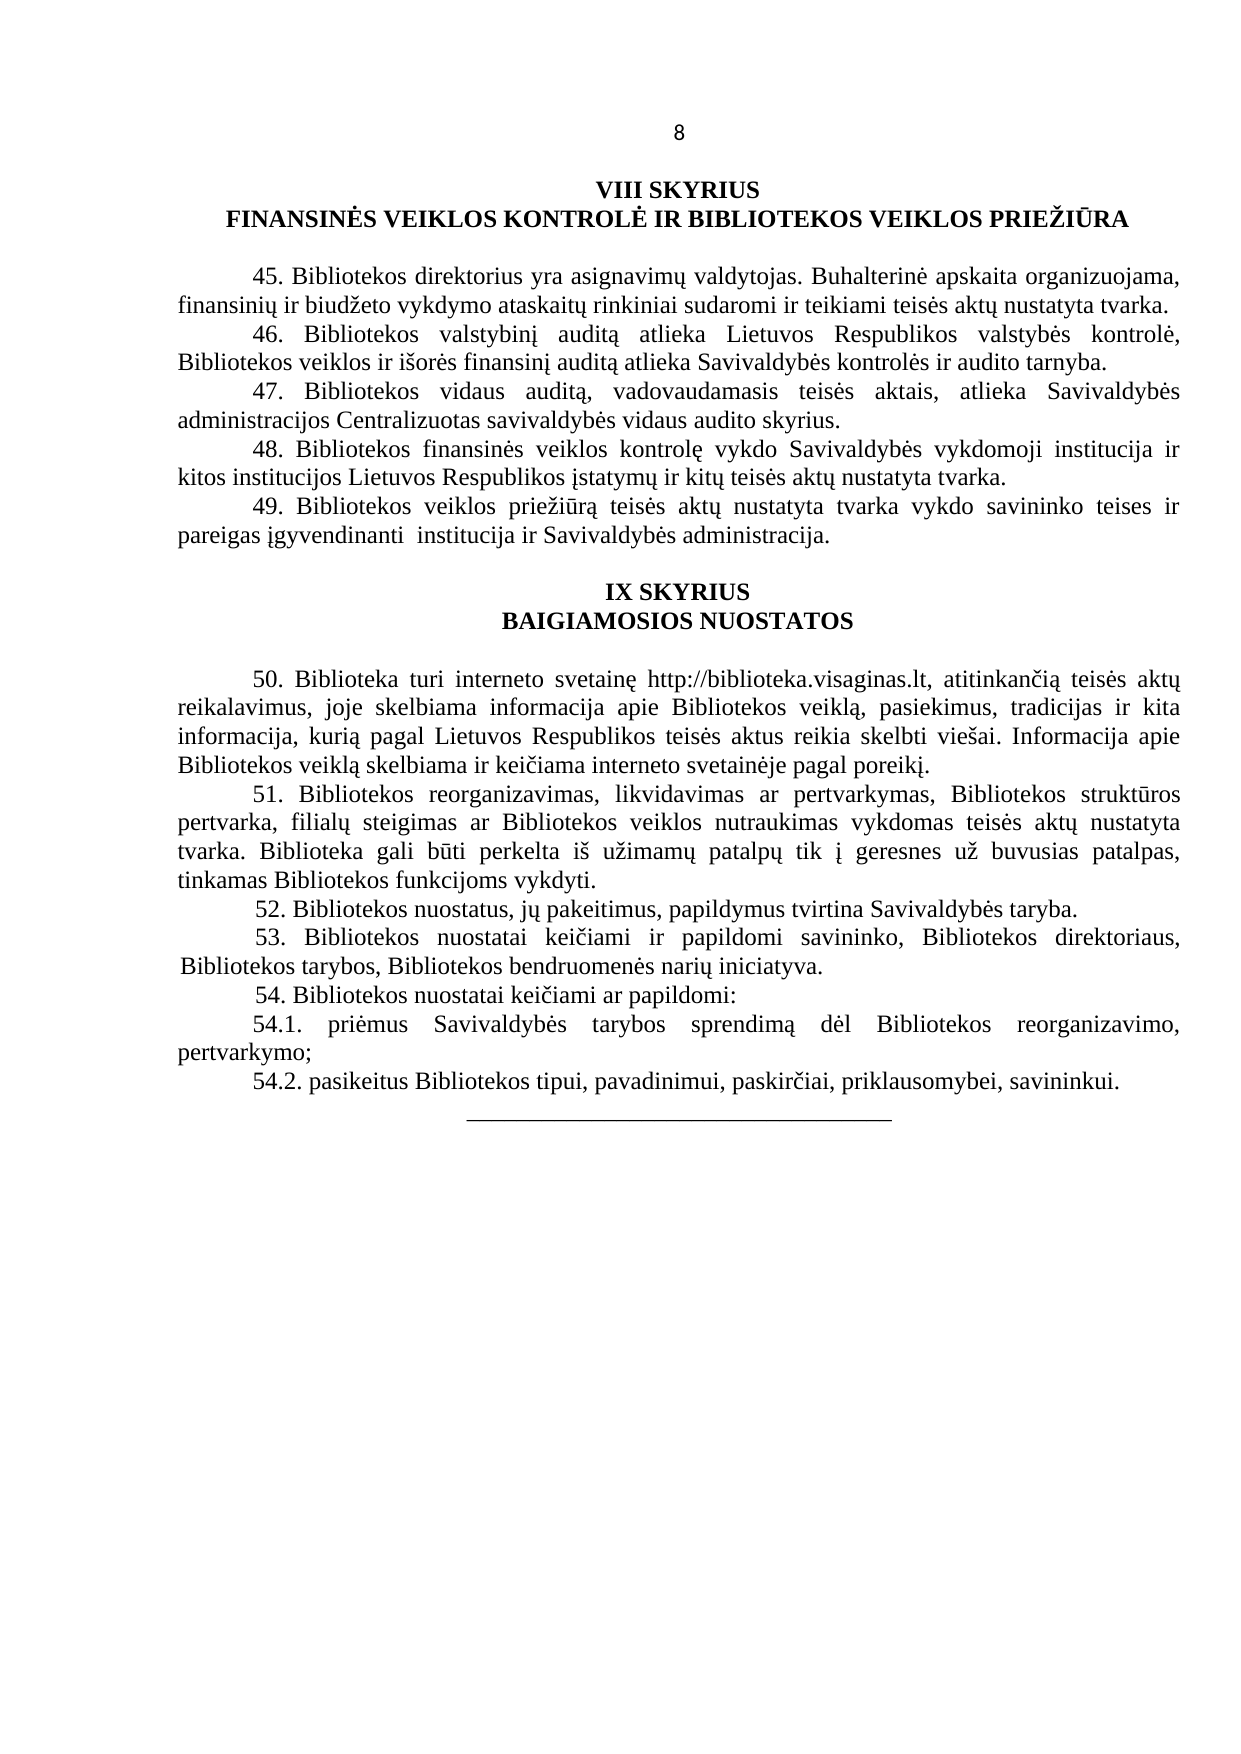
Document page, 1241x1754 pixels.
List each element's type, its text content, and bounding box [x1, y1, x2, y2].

text 46. Bibliotekos valstybinį auditą atlieka Lietuvos Respublikos valstybės kontrolė, Bibliotekos veiklos ir išorės finansinį auditą atlieka Savivaldybės kontrolės ir audito tarnyba. [177, 319, 1181, 376]
text BAIGIAMOSIOS NUOSTATOS [177, 606, 1178, 635]
text 48. Bibliotekos finansinės veiklos kontrolę vykdo Savivaldybės vykdomoji institucija ir kitos institucijos Lietuvos Respublikos įstatymų ir kitų teisės aktų nustatyta tvarka. [177, 434, 1181, 491]
text 49. Bibliotekos veiklos priežiūrą teisės aktų nustatyta tvarka vykdo savininko teises ir pareigas įgyvendinanti institucija ir Savivaldybės administracija. [177, 491, 1181, 549]
text 53. Bibliotekos nuostatai keičiami ir papildomi savininko, Bibliotekos direktoriaus, Bibliotekos tarybos, Bibliotekos bendruomenės narių iniciatyva. [180, 922, 1181, 980]
text 47. Bibliotekos vidaus auditą, vadovaudamasis teisės aktais, atlieka Savivaldybės administracijos Centralizuotas savivaldybės vidaus audito skyrius. [177, 376, 1181, 434]
text 54.1. priėmus Savivaldybės tarybos sprendimą dėl Bibliotekos reorganizavimo, pertvarkymo; [177, 1009, 1181, 1066]
text 54. Bibliotekos nuostatai keičiami ar papildomi: [180, 980, 1181, 1009]
text 50. Biblioteka turi interneto svetainę http://biblioteka.visaginas.lt, atitinkančią teisės aktų reikalavimus, joje skelbiama informacija apie Bibliotekos veiklą, pasiekimus, tradicijas ir kita informacija, kurią pagal Lietuvos Respublikos teisės aktus reikia skelbti viešai. Informacija apie Bibliotekos veiklą skelbiama ir keičiama interneto svetainėje pagal poreikį. [177, 664, 1181, 779]
text 45. Bibliotekos direktorius yra asignavimų valdytojas. Buhalterinė apskaita organizuojama, finansinių ir biudžeto vykdymo ataskaitų rinkiniai sudaromi ir teikiami teisės aktų nustatyta tvarka. [177, 261, 1181, 319]
text 52. Bibliotekos nuostatus, jų pakeitimus, papildymus tvirtina Savivaldybės taryba. [180, 894, 1181, 922]
text FINANSINĖS VEIKLOS KONTROLĖ IR BIBLIOTEKOS VEIKLOS PRIEŽIŪRA [177, 204, 1178, 232]
text __________________________________ [177, 1095, 1181, 1124]
text 54.2. pasikeitus Bibliotekos tipui, pavadinimui, paskirčiai, priklausomybei, savininkui. [177, 1066, 1181, 1095]
text VIII SKYRIUS [177, 175, 1178, 204]
text IX SKYRIUS [177, 577, 1178, 606]
text 51. Bibliotekos reorganizavimas, likvidavimas ar pertvarkymas, Bibliotekos struktūros pertvarka, filialų steigimas ar Bibliotekos veiklos nutraukimas vykdomas teisės aktų nustatyta tvarka. Biblioteka gali būti perkelta iš užimamų patalpų tik į geresnes už buvusias patalpas, tinkamas Bibliotekos funkcijoms vykdyti. [177, 779, 1181, 894]
